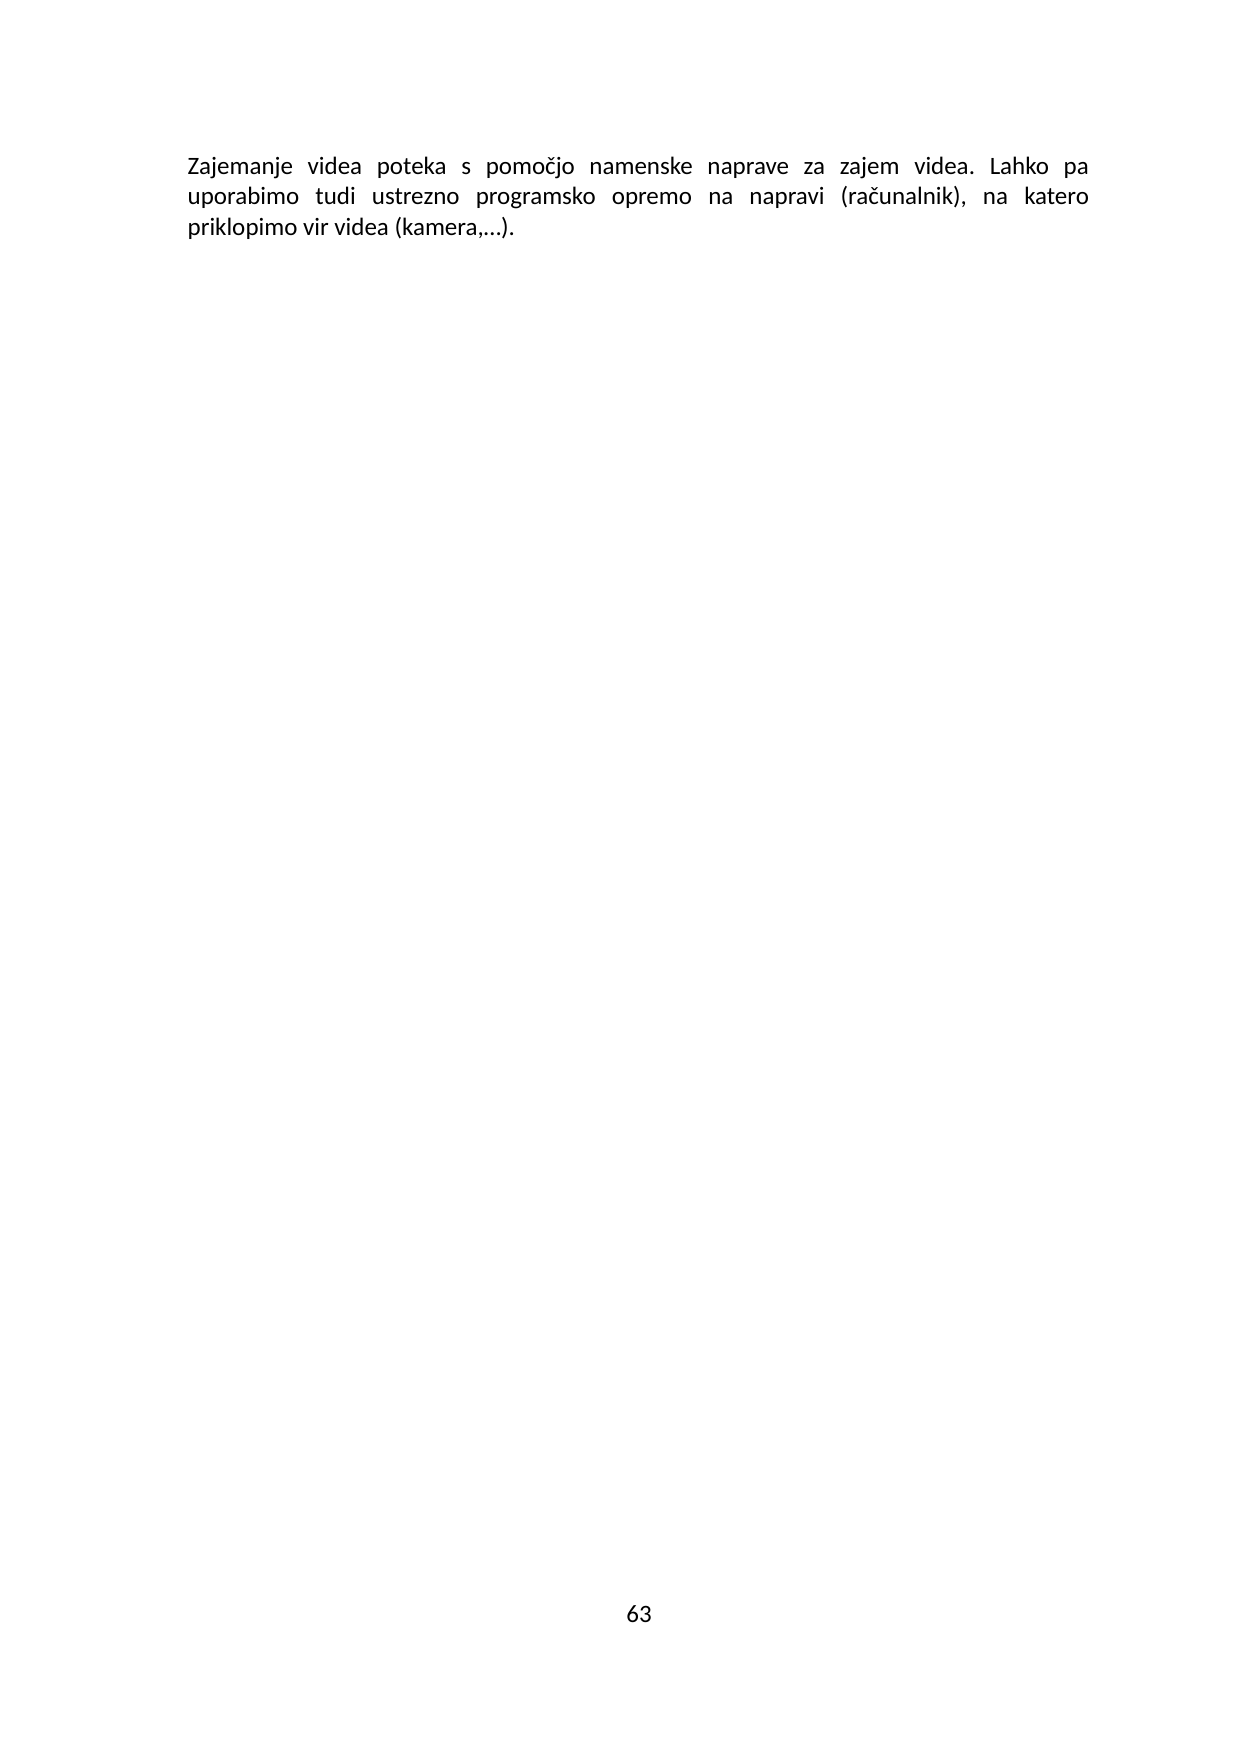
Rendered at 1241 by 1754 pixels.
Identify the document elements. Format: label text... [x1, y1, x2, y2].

text Zajemanje videa poteka s pomočjo namenske naprave za zajem videa. Lahko pa uporabimo tudi ustrezno programsko opremo na napravi (računalnik), na katero priklopimo vir videa (kamera,…). [187, 150, 1090, 242]
